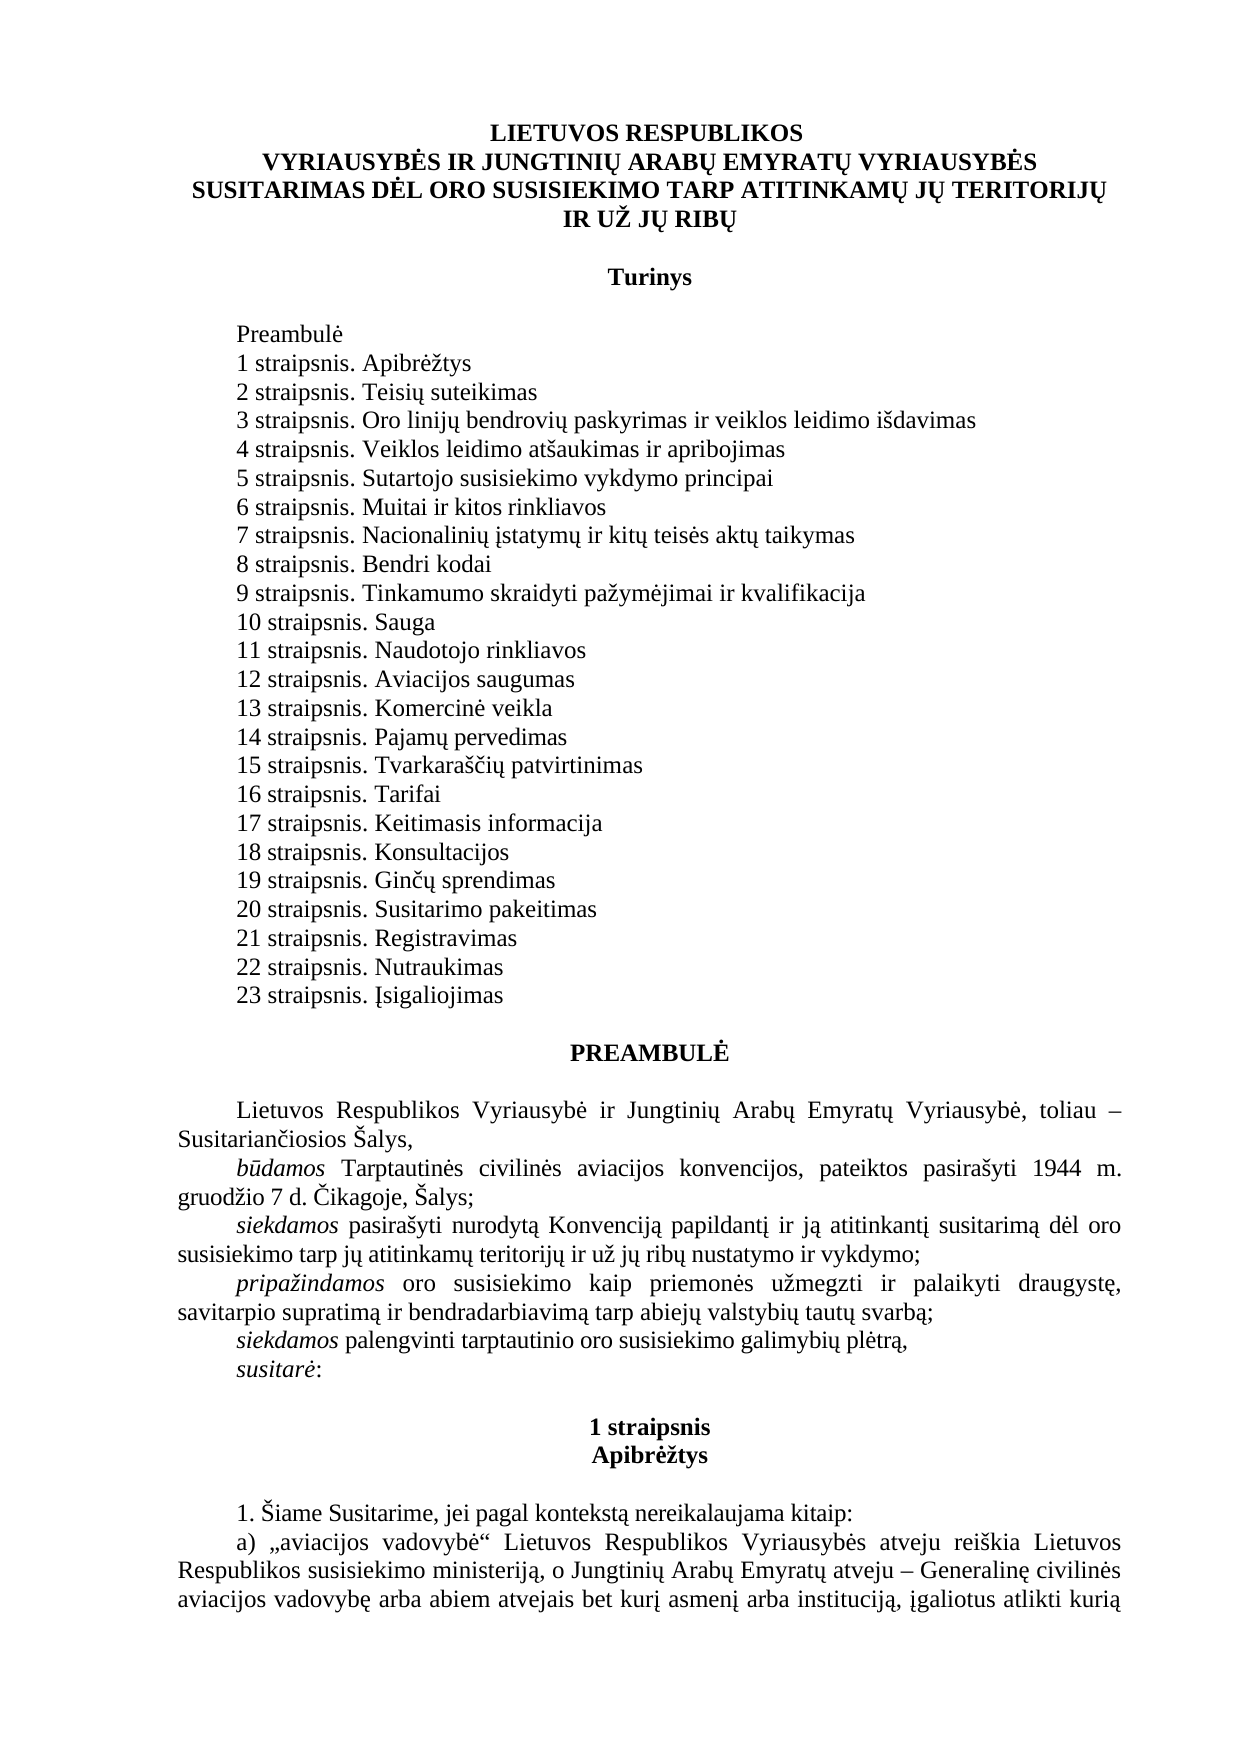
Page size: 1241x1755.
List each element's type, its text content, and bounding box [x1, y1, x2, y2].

text 7 straipsnis. Nacionalinių įstatymų ir kitų teisės aktų taikymas [177, 521, 1122, 549]
text 17 straipsnis. Keitimasis informacija [177, 808, 1122, 837]
text 1. Šiame Susitarime, jei pagal kontekstą nereikalaujama kitaip: [177, 1498, 1122, 1527]
text Preambulė [177, 319, 1122, 348]
text pripažindamos oro susisiekimo kaip priemonės užmegzti ir palaikyti draugystę, savitarpio supratimą ir bendradarbiavimą tarp abiejų valstybių tautų svarbą; [177, 1268, 1122, 1326]
text siekdamos palengvinti tarptautinio oro susisiekimo galimybių plėtrą, [177, 1326, 1122, 1354]
text siekdamos pasirašyti nurodytą Konvenciją papildantį ir ją atitinkantį susitarimą dėl oro susisiekimo tarp jų atitinkamų teritorijų ir už jų ribų nustatymo ir vykdymo; [177, 1211, 1122, 1268]
text 13 straipsnis. Komercinė veikla [177, 693, 1122, 722]
text 5 straipsnis. Sutartojo susisiekimo vykdymo principai [177, 463, 1122, 492]
text 2 straipsnis. Teisių suteikimas [177, 377, 1122, 406]
text 1 straipsnis [177, 1412, 1122, 1441]
text 19 straipsnis. Ginčų sprendimas [177, 866, 1122, 894]
text 12 straipsnis. Aviacijos saugumas [177, 664, 1122, 693]
text a) „aviacijos vadovybė“ Lietuvos Respublikos Vyriausybės atveju reiškia Lietuvos Respublikos susisiekimo ministeriją, o Jungtinių Arabų Emyratų atveju – Generalinę civilinės aviacijos vadovybę arba abiem atvejais bet kurį asmenį arba instituciją, įgaliotus atlikti kurią [177, 1527, 1122, 1613]
text VYRIAUSYBĖS IR JUNGTINIŲ ARABŲ EMYRATŲ VYRIAUSYBĖS SUSITARIMAS DĖL ORO SUSISIEKIMO TARP ATITINKAMŲ JŲ TERITORIJŲ IR UŽ JŲ RIBŲ [177, 147, 1122, 233]
text 22 straipsnis. Nutraukimas [177, 952, 1122, 981]
text būdamos Tarptautinės civilinės aviacijos konvencijos, pateiktos pasirašyti 1944 m. gruodžio 7 d. Čikagoje, Šalys; [177, 1153, 1122, 1211]
text PREAMBULĖ [177, 1038, 1122, 1067]
text susitarė: [177, 1354, 1122, 1383]
text 8 straipsnis. Bendri kodai [177, 549, 1122, 578]
text 21 straipsnis. Registravimas [177, 923, 1122, 952]
text 16 straipsnis. Tarifai [177, 779, 1122, 808]
text 20 straipsnis. Susitarimo pakeitimas [177, 894, 1122, 923]
text 10 straipsnis. Sauga [177, 607, 1122, 636]
text 11 straipsnis. Naudotojo rinkliavos [177, 636, 1122, 664]
text 6 straipsnis. Muitai ir kitos rinkliavos [177, 492, 1122, 521]
text 14 straipsnis. Pajamų pervedimas [177, 722, 1122, 751]
text Lietuvos Respublikos Vyriausybė ir Jungtinių Arabų Emyratų Vyriausybė, toliau – Susitariančiosios Šalys, [177, 1096, 1122, 1153]
text Turinys [177, 262, 1122, 291]
text 1 straipsnis. Apibrėžtys [177, 348, 1122, 377]
text 3 straipsnis. Oro linijų bendrovių paskyrimas ir veiklos leidimo išdavimas [177, 406, 1122, 434]
text 23 straipsnis. Įsigaliojimas [177, 981, 1122, 1009]
text 9 straipsnis. Tinkamumo skraidyti pažymėjimai ir kvalifikacija [177, 578, 1122, 607]
text 18 straipsnis. Konsultacijos [177, 837, 1122, 866]
text Apibrėžtys [177, 1441, 1122, 1469]
text 4 straipsnis. Veiklos leidimo atšaukimas ir apribojimas [177, 434, 1122, 463]
text 15 straipsnis. Tvarkaraščių patvirtinimas [177, 751, 1122, 779]
text LIETUVOS RESPUBLIKOS [177, 118, 1122, 147]
